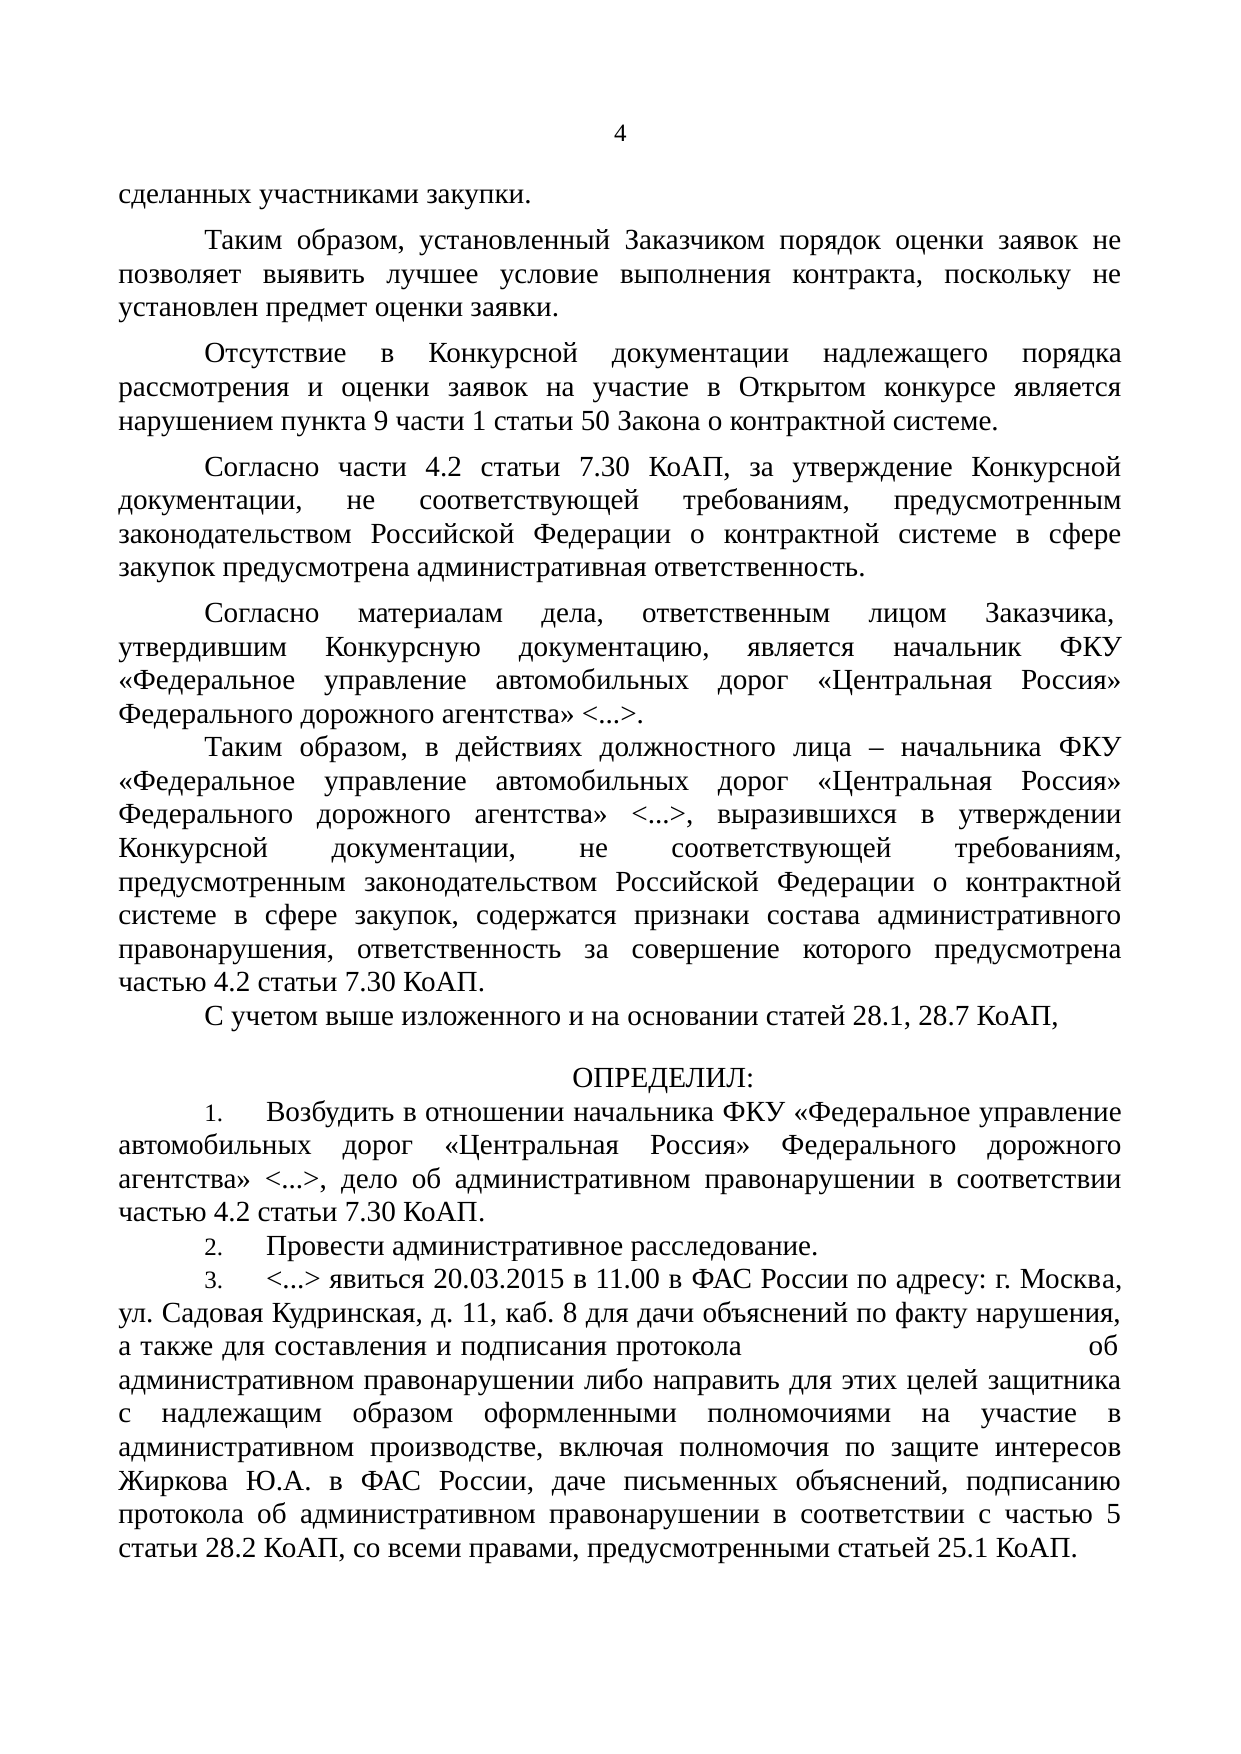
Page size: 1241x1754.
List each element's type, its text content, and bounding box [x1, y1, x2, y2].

text Согласно материалам дела, ответственным лицом Заказчика, утвердившим Конкурсную документацию, является начальник ФКУ «Федеральное управление автомобильных дорог «Центральная Россия» Федерального дорожного агентства» <...>. [118, 595, 1122, 729]
text Таким образом, установленный Заказчиком порядок оценки заявок не позволяет выявить лучшее условие выполнения контракта, поскольку не установлен предмет оценки заявки. [118, 222, 1122, 323]
text 2. Провести административное расследование. [118, 1228, 1122, 1261]
text ОПРЕДЕЛИЛ: [118, 1060, 1122, 1094]
text 1. Возбудить в отношении начальника ФКУ «Федеральное управление автомобильных дорог «Центральная Россия» Федерального дорожного агентства» <...>, дело об административном правонарушении в соответствии частью 4.2 статьи 7.30 КоАП. [118, 1094, 1122, 1228]
text 3. <...> явиться 20.03.2015 в 11.00 в ФАС России по адресу: г. Москва, ул. Садовая Кудринская, д. 11, каб. 8 для дачи объяснений по факту нарушения, а также для составления и подписания протокола об административном правонарушении либо направить для этих целей защитника с надлежащим образом оформленными полномочиями на участие в административном производстве, включая полномочия по защите интересов Жиркова Ю.А. в ФАС России, даче письменных объяснений, подписанию протокола об административном правонарушении в соответствии с частью 5 статьи 28.2 КоАП, со всеми правами, предусмотренными статьей 25.1 КоАП. [118, 1261, 1122, 1563]
text сделанных участниками закупки. [118, 176, 1122, 210]
text С учетом выше изложенного и на основании статей 28.1, 28.7 КоАП, [118, 998, 1122, 1031]
text Согласно части 4.2 статьи 7.30 КоАП, за утверждение Конкурсной документации, не соответствующей требованиям, предусмотренным законодательством Российской Федерации о контрактной системе в сфере закупок предусмотрена административная ответственность. [118, 449, 1122, 583]
text Отсутствие в Конкурсной документации надлежащего порядка рассмотрения и оценки заявок на участие в Открытом конкурсе является нарушением пункта 9 части 1 статьи 50 Закона о контрактной системе. [118, 336, 1122, 436]
text Таким образом, в действиях должностного лица – начальника ФКУ «Федеральное управление автомобильных дорог «Центральная Россия» Федерального дорожного агентства» <...>, выразившихся в утверждении Конкурсной документации, не соответствующей требованиям, предусмотренным законодательством Российской Федерации о контрактной системе в сфере закупок, содержатся признаки состава административного правонарушения, ответственность за совершение которого предусмотрена частью 4.2 статьи 7.30 КоАП. [118, 729, 1122, 998]
